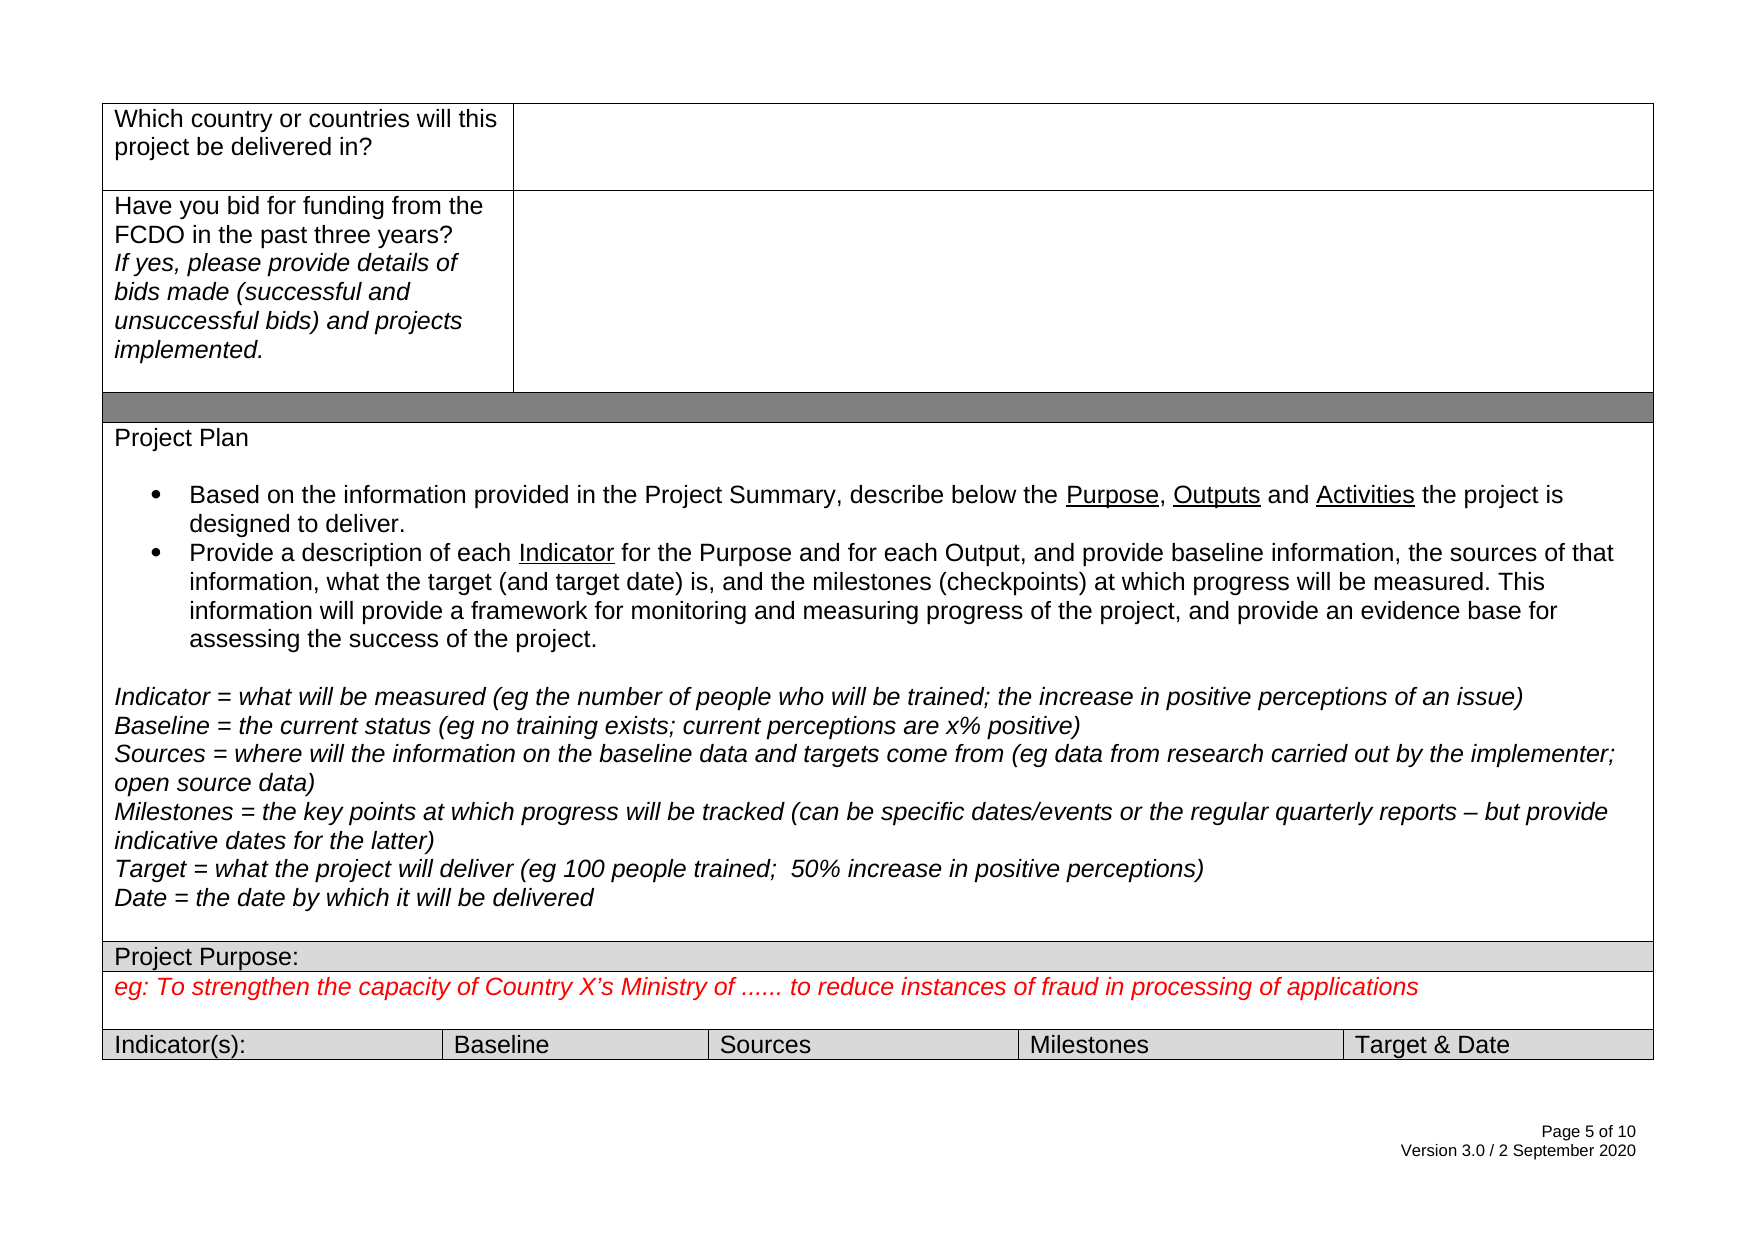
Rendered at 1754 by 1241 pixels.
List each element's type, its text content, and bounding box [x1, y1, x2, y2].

table_cell [103, 393, 1653, 422]
table_cell [514, 191, 1653, 392]
table_cell Milestones [1019, 1030, 1343, 1059]
table_cell Project Plan Based on the information provided in the Project Summary, describe below the Purpose, Outputs and Activities the project is designed to deliver. Provide a description of each Indicator for the Purpose and for each Output, and provide baseline information, the sources of that information, what the target (and target date) is, and the milestones (checkpoints) at which progress will be measured. This information will provide a framework for monitoring and measuring progress of the project, and provide an evidence base for assessing the success of the project. Indicator = what will be measured (eg the number of people who will be trained; the increase in positive perceptions of an issue) Baseline = the current status (eg no training exists; current perceptions are x% positive) Sources = where will the information on the baseline data and targets come from (eg data from research carried out by the implementer; open source data) Milestones = the key points at which progress will be tracked (can be specific dates/events or the regular quarterly reports – but provide indicative dates for the latter) Target = what the project will deliver (eg 100 people trained; 50% increase in positive perceptions) Date = the date by which it will be delivered [103, 423, 1653, 941]
table_header Which country or countries will this project be delivered in? [103, 104, 513, 190]
table_cell eg: To strengthen the capacity of Country X’s Ministry of ...... to reduce instances of fraud in processing of applications [103, 972, 1653, 1029]
table_cell Sources [709, 1030, 1018, 1059]
table_cell Project Purpose: [103, 942, 1653, 971]
table_header [514, 104, 1653, 190]
table_cell Baseline [443, 1030, 708, 1059]
table_cell Have you bid for funding from the FCDO in the past three years? If yes, please provide details of bids made (successful and unsuccessful bids) and projects implemented. [103, 191, 513, 392]
table_cell Target & Date [1344, 1030, 1653, 1059]
table_cell Indicator(s): [103, 1030, 442, 1059]
